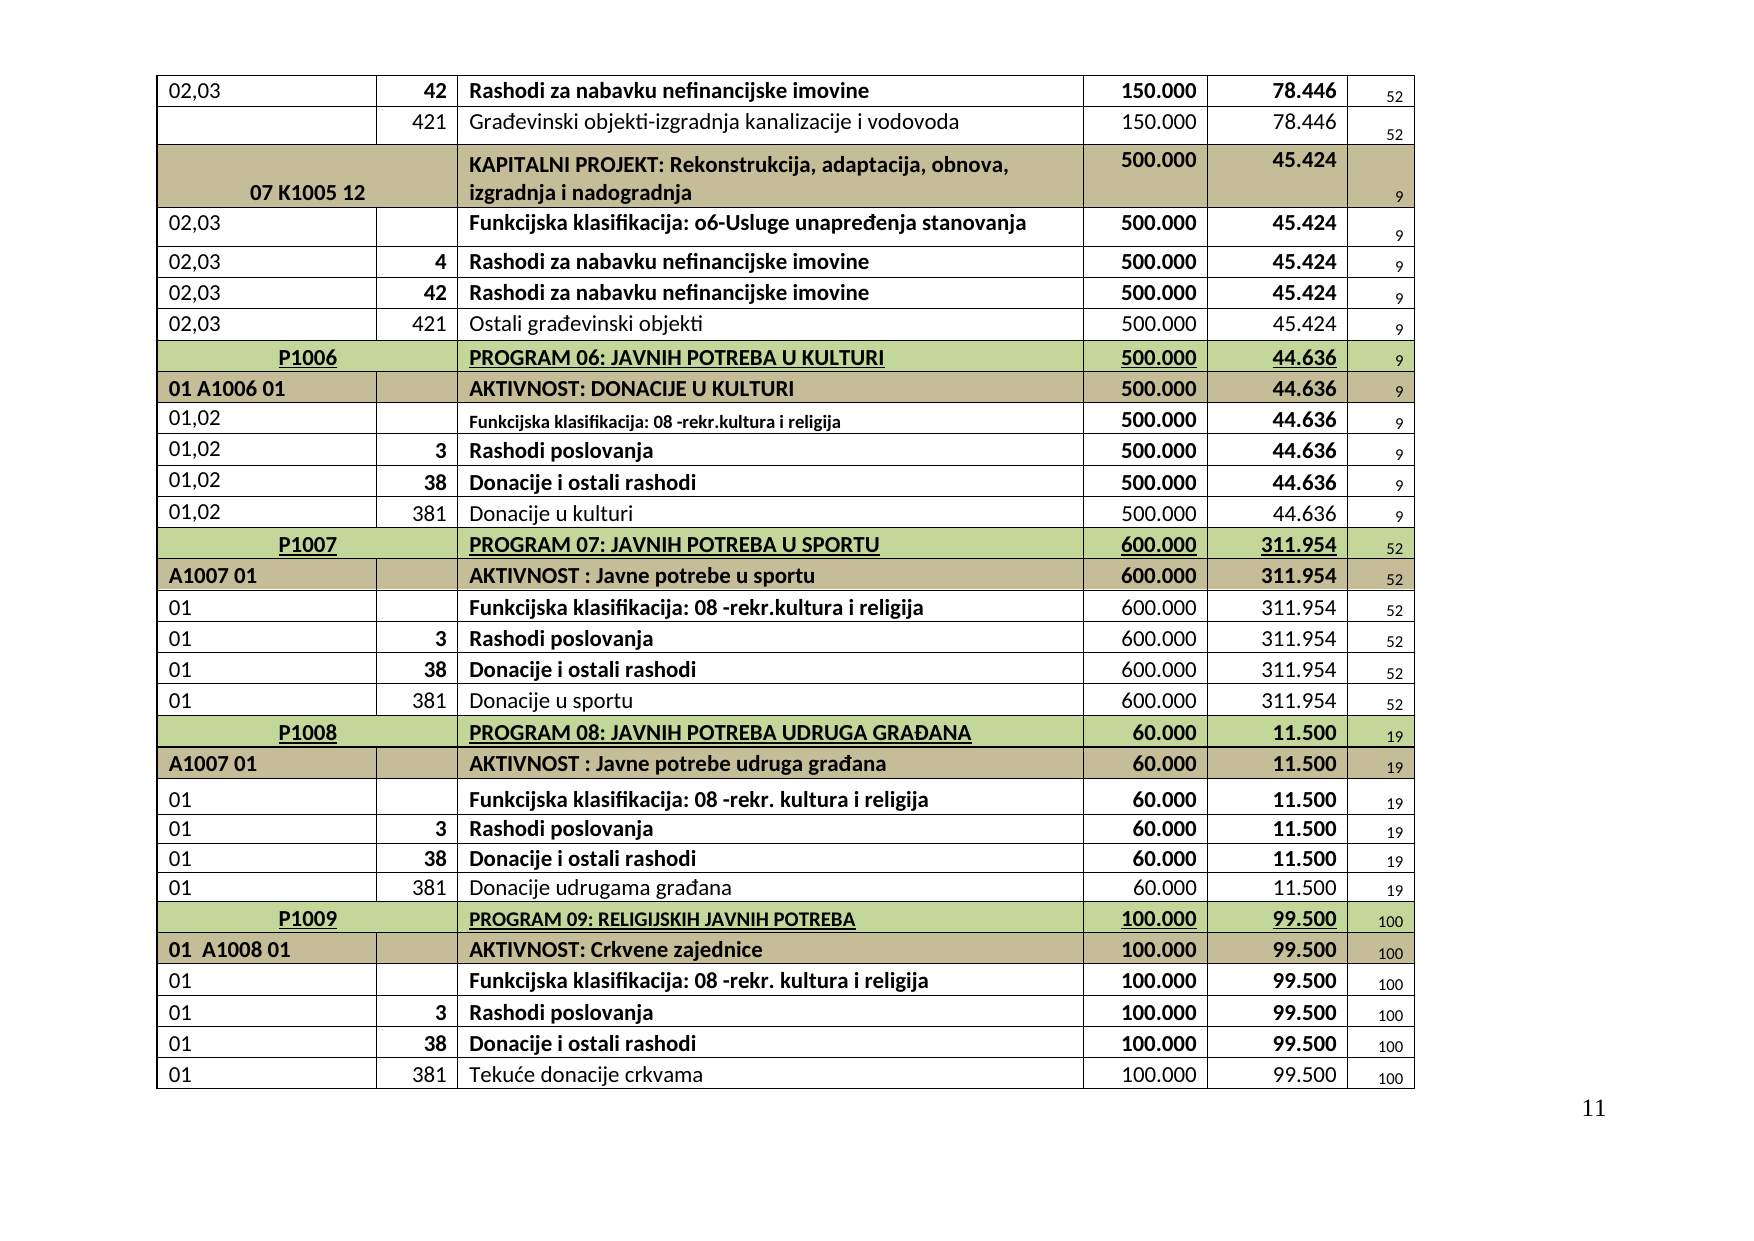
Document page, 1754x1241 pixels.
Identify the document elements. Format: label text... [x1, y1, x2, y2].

table_cell Donacije udrugama građana [458, 873, 1083, 901]
table_cell PROGRAM 06: JAVNIH POTREBA U KULTURI [458, 341, 1083, 371]
table_cell 02,03 [158, 208, 376, 246]
table_cell 3 [377, 815, 457, 843]
table_cell Ostali građevinski objekti [458, 309, 1083, 339]
table_cell 600.000 [1084, 653, 1207, 683]
table_cell 381 [377, 873, 457, 901]
table_cell 500.000 [1084, 208, 1207, 246]
table_cell 01 [158, 684, 376, 714]
table_cell 9 [1348, 341, 1414, 371]
table_cell 52 [1348, 528, 1414, 558]
table_cell Građevinski objekti-izgradnja kanalizacije i vodovoda [458, 107, 1083, 144]
table_cell 311.954 [1208, 684, 1347, 714]
table_cell 600.000 [1084, 591, 1207, 621]
table_cell Donacije i ostali rashodi [458, 1027, 1083, 1057]
table_cell 11.500 [1208, 716, 1347, 746]
table_cell 52 [1348, 591, 1414, 621]
table_cell 9 [1348, 247, 1414, 277]
table_cell 99.500 [1208, 996, 1347, 1026]
table_cell 01 A1006 01 [158, 372, 376, 402]
table_cell 01 [158, 996, 376, 1026]
table_cell [377, 403, 457, 433]
table_cell 01 [158, 1027, 376, 1057]
table_cell 99.500 [1208, 902, 1347, 932]
table_cell 500.000 [1084, 403, 1207, 433]
table_cell 52 [1348, 76, 1414, 106]
table_cell [158, 107, 376, 144]
table_cell [377, 779, 457, 813]
table_cell 60.000 [1084, 815, 1207, 843]
table_cell 9 [1348, 372, 1414, 402]
table_cell 100.000 [1084, 902, 1207, 932]
table_cell 421 [377, 309, 457, 339]
table_cell 311.954 [1208, 528, 1347, 558]
table_cell 11.500 [1208, 779, 1347, 813]
table_cell 9 [1348, 466, 1414, 496]
table_cell 500.000 [1084, 434, 1207, 464]
table_cell 52 [1348, 684, 1414, 714]
table_cell Funkcijska klasifikacija: 08 -rekr.kultura i religija [458, 403, 1083, 433]
table_cell 01 [158, 873, 376, 901]
table_cell 60.000 [1084, 873, 1207, 901]
table_cell 311.954 [1208, 622, 1347, 652]
table_cell AKTIVNOST : Javne potrebe u sportu [458, 559, 1083, 589]
table_cell 100 [1348, 902, 1414, 932]
table_cell A1007 01 [158, 559, 376, 589]
table_cell 311.954 [1208, 559, 1347, 589]
table_cell 150.000 [1084, 76, 1207, 106]
table_cell 9 [1348, 278, 1414, 308]
table_cell 500.000 [1084, 341, 1207, 371]
table_cell 52 [1348, 653, 1414, 683]
table_cell Donacije i ostali rashodi [458, 844, 1083, 872]
table_cell 01 [158, 779, 376, 813]
table_cell 3 [377, 434, 457, 464]
table_cell 100 [1348, 933, 1414, 963]
table_cell 500.000 [1084, 309, 1207, 339]
table_cell 100.000 [1084, 1058, 1207, 1088]
table_cell [377, 591, 457, 621]
table_cell 500.000 [1084, 497, 1207, 527]
table_cell 19 [1348, 748, 1414, 778]
table_cell 100.000 [1084, 1027, 1207, 1057]
table_cell 9 [1348, 434, 1414, 464]
table_cell PROGRAM 08: JAVNIH POTREBA UDRUGA GRAĐANA [458, 716, 1083, 746]
table_cell Rashodi za nabavku nefinancijske imovine [458, 247, 1083, 277]
table_cell Rashodi za nabavku nefinancijske imovine [458, 278, 1083, 308]
table_cell Rashodi poslovanja [458, 434, 1083, 464]
table_cell Rashodi poslovanja [458, 996, 1083, 1026]
table_cell 01,02 [158, 497, 376, 527]
table_cell Funkcijska klasifikacija: 08 -rekr. kultura i religija [458, 964, 1083, 994]
table_cell 3 [377, 996, 457, 1026]
table_cell Rashodi poslovanja [458, 622, 1083, 652]
table_cell 99.500 [1208, 933, 1347, 963]
table_cell 01,02 [158, 434, 376, 464]
table_cell 01 [158, 815, 376, 843]
table_cell Funkcijska klasifikacija: 08 -rekr. kultura i religija [458, 779, 1083, 813]
table_cell 99.500 [1208, 964, 1347, 994]
table_cell 100.000 [1084, 933, 1207, 963]
table_cell 100.000 [1084, 996, 1207, 1026]
table_cell AKTIVNOST: DONACIJE U KULTURI [458, 372, 1083, 402]
table_cell 600.000 [1084, 528, 1207, 558]
table_cell 45.424 [1208, 247, 1347, 277]
table_cell 381 [377, 1058, 457, 1088]
table_cell 38 [377, 653, 457, 683]
table_cell 19 [1348, 716, 1414, 746]
table_cell [377, 208, 457, 246]
table_cell 01,02 [158, 466, 376, 496]
table_cell 45.424 [1208, 309, 1347, 339]
table_cell 78.446 [1208, 76, 1347, 106]
table_cell Rashodi za nabavku nefinancijske imovine [458, 76, 1083, 106]
table_cell 311.954 [1208, 591, 1347, 621]
table_cell 01,02 [158, 403, 376, 433]
table_cell 19 [1348, 844, 1414, 872]
table_cell 02,03 [158, 278, 376, 308]
table_cell P1008 [158, 716, 457, 746]
table_cell 01 [158, 1058, 376, 1088]
table_cell P1007 [158, 528, 457, 558]
table_cell 01 [158, 844, 376, 872]
table_cell P1009 [158, 902, 457, 932]
table_cell 9 [1348, 145, 1414, 207]
table_cell Rashodi poslovanja [458, 815, 1083, 843]
table_cell 01 [158, 964, 376, 994]
table_cell 500.000 [1084, 372, 1207, 402]
table_cell 60.000 [1084, 716, 1207, 746]
table_cell [377, 748, 457, 778]
table_cell 60.000 [1084, 779, 1207, 813]
table_cell Donacije u kulturi [458, 497, 1083, 527]
table_cell PROGRAM 09: RELIGIJSKIH JAVNIH POTREBA [458, 902, 1083, 932]
table_cell Funkcijska klasifikacija: 08 -rekr.kultura i religija [458, 591, 1083, 621]
table_cell 381 [377, 497, 457, 527]
table_cell 500.000 [1084, 466, 1207, 496]
table_cell 45.424 [1208, 278, 1347, 308]
table_cell Funkcijska klasifikacija: o6-Usluge unapređenja stanovanja [458, 208, 1083, 246]
table_cell 3 [377, 622, 457, 652]
table_cell 600.000 [1084, 559, 1207, 589]
table_cell 100 [1348, 964, 1414, 994]
table_cell 38 [377, 466, 457, 496]
table_cell [377, 559, 457, 589]
table_cell 07 K1005 12 [158, 145, 457, 207]
table_cell 11.500 [1208, 844, 1347, 872]
table_cell 19 [1348, 779, 1414, 813]
table_cell 9 [1348, 309, 1414, 339]
table_cell 99.500 [1208, 1027, 1347, 1057]
table_cell 150.000 [1084, 107, 1207, 144]
table_cell Donacije i ostali rashodi [458, 466, 1083, 496]
table_cell 60.000 [1084, 748, 1207, 778]
table_cell [377, 372, 457, 402]
table_cell 600.000 [1084, 622, 1207, 652]
table_cell Donacije i ostali rashodi [458, 653, 1083, 683]
table_cell A1007 01 [158, 748, 376, 778]
table_cell 19 [1348, 815, 1414, 843]
table_cell 600.000 [1084, 684, 1207, 714]
table_cell 52 [1348, 622, 1414, 652]
table_cell 01 [158, 622, 376, 652]
table_cell P1006 [158, 341, 457, 371]
table_cell 02,03 [158, 76, 376, 106]
table_cell 9 [1348, 208, 1414, 246]
table_cell 44.636 [1208, 434, 1347, 464]
table_cell 60.000 [1084, 844, 1207, 872]
table_cell 02,03 [158, 309, 376, 339]
table_cell PROGRAM 07: JAVNIH POTREBA U SPORTU [458, 528, 1083, 558]
table_cell 45.424 [1208, 208, 1347, 246]
table_cell AKTIVNOST : Javne potrebe udruga građana [458, 748, 1083, 778]
table_cell 78.446 [1208, 107, 1347, 144]
table_cell Donacije u sportu [458, 684, 1083, 714]
table_cell 38 [377, 1027, 457, 1057]
table_cell 421 [377, 107, 457, 144]
table_cell 01 [158, 653, 376, 683]
table_cell 100 [1348, 1058, 1414, 1088]
table_cell 9 [1348, 403, 1414, 433]
table_cell 52 [1348, 107, 1414, 144]
table_cell 38 [377, 844, 457, 872]
table_cell 100 [1348, 996, 1414, 1026]
table_cell 100 [1348, 1027, 1414, 1057]
table_cell 42 [377, 76, 457, 106]
table_cell 44.636 [1208, 372, 1347, 402]
table_cell 02,03 [158, 247, 376, 277]
table_cell 52 [1348, 559, 1414, 589]
table_cell 9 [1348, 497, 1414, 527]
table_cell [377, 964, 457, 994]
table_cell Tekuće donacije crkvama [458, 1058, 1083, 1088]
table_cell AKTIVNOST: Crkvene zajednice [458, 933, 1083, 963]
table_cell 44.636 [1208, 341, 1347, 371]
table_cell 44.636 [1208, 466, 1347, 496]
table_cell 11.500 [1208, 873, 1347, 901]
table_cell 500.000 [1084, 278, 1207, 308]
table_cell 100.000 [1084, 964, 1207, 994]
table_cell 311.954 [1208, 653, 1347, 683]
table_cell 4 [377, 247, 457, 277]
table_cell 99.500 [1208, 1058, 1347, 1088]
table_cell 01 A1008 01 [158, 933, 376, 963]
table_cell 42 [377, 278, 457, 308]
table_cell [377, 933, 457, 963]
table_cell 381 [377, 684, 457, 714]
table_cell 44.636 [1208, 497, 1347, 527]
table_cell KAPITALNI PROJEKT: Rekonstrukcija, adaptacija, obnova, izgradnja i nadogradnja [458, 145, 1083, 207]
table_cell 19 [1348, 873, 1414, 901]
table_cell 44.636 [1208, 403, 1347, 433]
table_cell 11.500 [1208, 815, 1347, 843]
table_cell 45.424 [1208, 145, 1347, 207]
table_cell 500.000 [1084, 247, 1207, 277]
table_cell 11.500 [1208, 748, 1347, 778]
table_cell 500.000 [1084, 145, 1207, 207]
table_cell 01 [158, 591, 376, 621]
